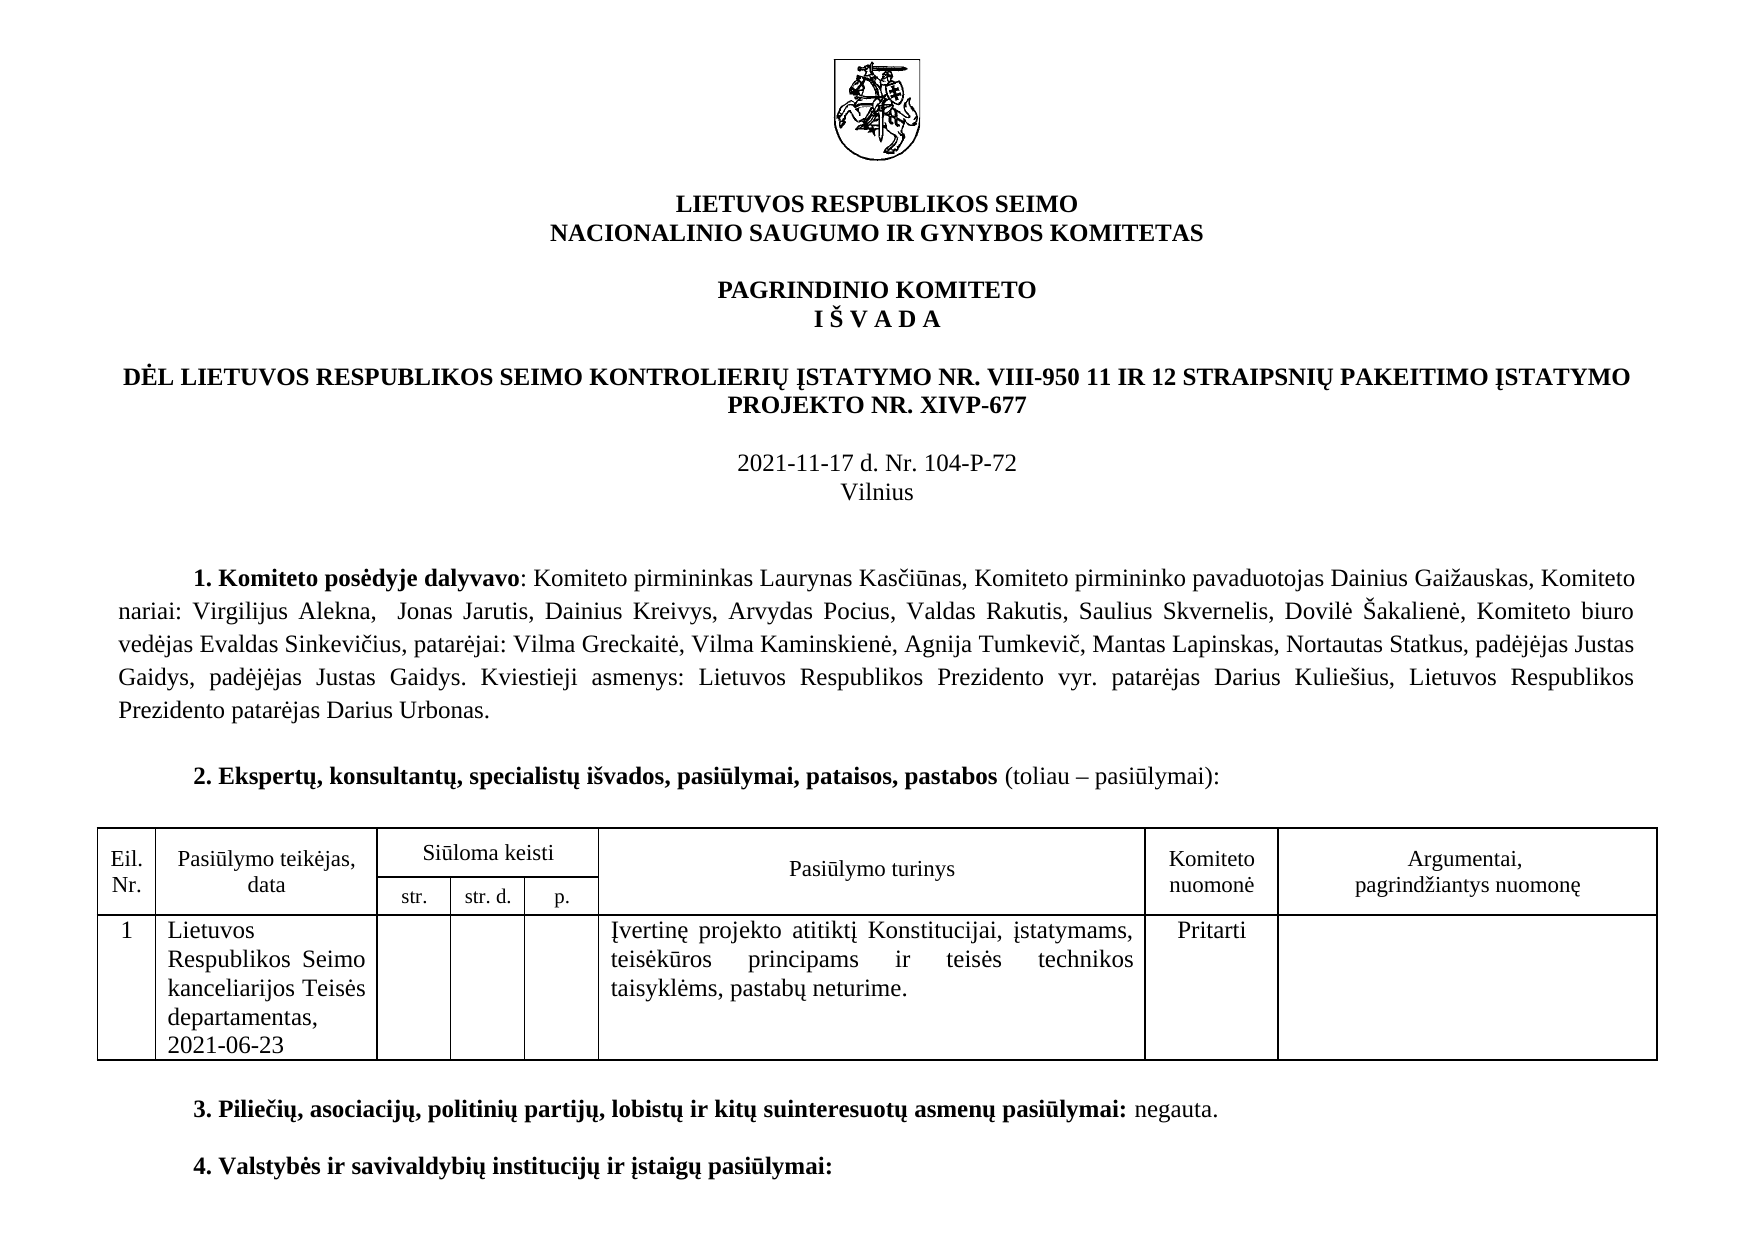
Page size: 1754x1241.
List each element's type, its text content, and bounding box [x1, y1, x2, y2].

table_cell [451, 916, 524, 1059]
table_cell p. [525, 878, 598, 914]
table_cell Lietuvos Respublikos Seimo kanceliarijos Teisės departamentas, 2021-06-23 [156, 916, 376, 1059]
text 4. Valstybės ir savivaldybių institucijų ir įstaigų pasiūlymai: [118, 1151, 1636, 1180]
text 2021-11-17 d. Nr. 104-P-72 [118, 448, 1636, 477]
table_cell str. d. [451, 878, 524, 914]
table_header Argumentai, pagrindžiantys nuomonę [1279, 829, 1656, 914]
subtitle paGRINDINIO KOMITETO [118, 275, 1636, 304]
table_cell Pritarti [1146, 916, 1277, 1059]
table_header Komiteto nuomonė [1146, 829, 1277, 914]
table_header Pasiūlymo teikėjas, data [156, 829, 376, 914]
text nacionalinio saugumo ir gynybos komitetas [118, 218, 1636, 247]
text 3. Piliečių, asociacijų, politinių partijų, lobistų ir kitų suinteresuotų asmenų pasiūlymai: negauta. [118, 1094, 1636, 1123]
table_header Eil. Nr. [98, 829, 155, 914]
table_header Pasiūlymo turinys [599, 829, 1144, 914]
text Vilnius [118, 477, 1636, 505]
table_cell Įvertinę projekto atitiktį Konstitucijai, įstatymams, teisėkūros principams ir teisės technikos taisyklėms, pastabų neturime. [599, 916, 1144, 1059]
text 1. Komiteto posėdyje dalyvavo: Komiteto pirmininkas Laurynas Kasčiūnas, Komiteto pirmininko pavaduotojas Dainius Gaižauskas, Komiteto nariai: Virgilijus Alekna, Jonas Jarutis, Dainius Kreivys, Arvydas Pocius, Valdas Rakutis, Saulius Skvernelis, Dovilė Šakalienė, Komiteto biuro vedėjas Evaldas Sinkevičius, patarėjai: Vilma Greckaitė, Vilma Kaminskienė, Agnija Tumkevič, Mantas Lapinskas, Nortautas Statkus, padėjėjas Justas Gaidys, padėjėjas Justas Gaidys. Kviestieji asmenys: Lietuvos Respublikos Prezidento vyr. patarėjas Darius Kuliešius, Lietuvos Respublikos Prezidento patarėjas Darius Urbonas. [118, 563, 1636, 724]
table_cell 1 [98, 916, 155, 1059]
text LIETUVOS RESPUBLIKOS SEIMO [118, 189, 1636, 218]
table_header Siūloma keisti [378, 829, 598, 876]
table_cell [1279, 916, 1656, 1059]
table_cell str. [378, 878, 450, 914]
subtitle I Š V A D a [118, 304, 1636, 333]
table_cell [525, 916, 598, 1059]
text DĖL LIETUVOS RESPUBLIKOS SEIMO KONTROLIERIŲ ĮSTATYMO NR. VIII-950 11 ir 12 STRAIPSNIų PAKEITIMO ĮSTATYMO PROJEKTO NR. XIVP-677 [118, 362, 1636, 419]
table_cell [378, 916, 450, 1059]
text 2. Ekspertų, konsultantų, specialistų išvados, pasiūlymai, pataisos, pastabos (toliau – pasiūlymai): [118, 761, 1636, 790]
